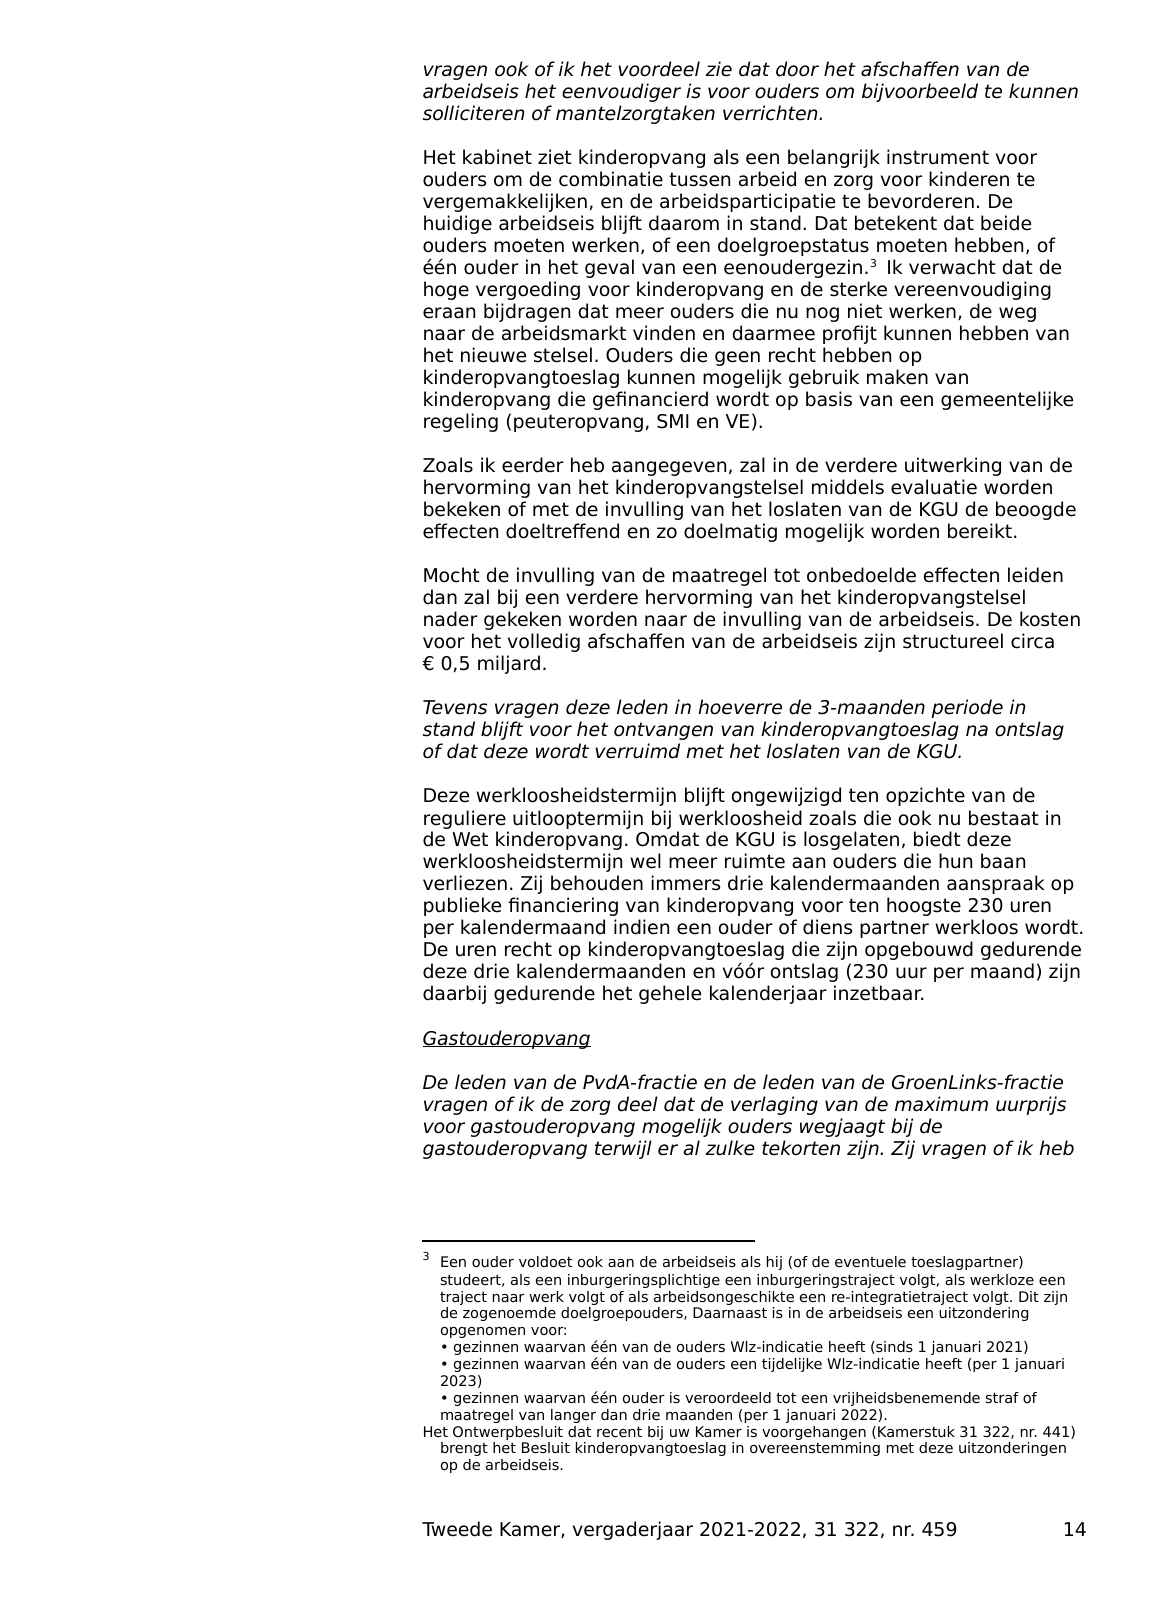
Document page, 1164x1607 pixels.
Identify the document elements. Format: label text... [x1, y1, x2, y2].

text • gezinnen waarvan één van de ouders Wlz-indicatie heeft (sinds 1 januari 2021) [440, 1339, 1087, 1356]
text vragen ook of ik het voordeel zie dat door het afschaffen van de arbeidseis het eenvoudiger is voor ouders om bijvoorbeeld te kunnen solliciteren of mantelzorgtaken verrichten. [422, 59, 1087, 125]
text • gezinnen waarvan één ouder is veroordeeld tot een vrijheidsbenemende straf of maatregel van langer dan drie maanden (per 1 januari 2022). [440, 1390, 1087, 1424]
text De leden van de PvdA-fractie en de leden van de GroenLinks-fractie vragen of ik de zorg deel dat de verlaging van de maximum uurprijs voor gastouderopvang mogelijk ouders wegjaagt bij de gastouderopvang terwijl er al zulke tekorten zijn. Zij vragen of ik heb [422, 1072, 1087, 1159]
text Mocht de invulling van de maatregel tot onbedoelde effecten leiden dan zal bij een verdere hervorming van het kinderopvangstelsel nader gekeken worden naar de invulling van de arbeidseis. De kosten voor het volledig afschaffen van de arbeidseis zijn structureel circa € 0,5 miljard. [422, 565, 1087, 675]
text Tevens vragen deze leden in hoeverre de 3-maanden periode in stand blijft voor het ontvangen van kinderopvangtoeslag na ontslag of dat deze wordt verruimd met het loslaten van de KGU. [422, 697, 1087, 763]
text Het kabinet ziet kinderopvang als een belangrijk instrument voor ouders om de combinatie tussen arbeid en zorg voor kinderen te vergemakkelijken, en de arbeidsparticipatie te bevorderen. De huidige arbeidseis blijft daarom in stand. Dat betekent dat beide ouders moeten werken, of een doelgroepstatus moeten hebben, of één ouder in het geval van een eenoudergezin. Ik verwacht dat de hoge vergoeding voor kinderopvang en de sterke vereenvoudiging eraan bijdragen dat meer ouders die nu nog niet werken, de weg naar de arbeidsmarkt vinden en daarmee profijt kunnen hebben van het nieuwe stelsel. Ouders die geen recht hebben op kinderopvangtoeslag kunnen mogelijk gebruik maken van kinderopvang die gefinancierd wordt op basis van een gemeentelijke regeling (peuteropvang, SMI en VE). [422, 147, 1087, 433]
text Een ouder voldoet ook aan de arbeidseis als hij (of de eventuele toeslagpartner) studeert, als een inburgeringsplichtige een inburgeringstraject volgt, als werkloze een traject naar werk volgt of als arbeidsongeschikte een re-integratietraject volgt. Dit zijn de zogenoemde doelgroepouders, Daarnaast is in de arbeidseis een uitzondering opgenomen voor: [422, 1250, 1087, 1339]
text Deze werkloosheidstermijn blijft ongewijzigd ten opzichte van de reguliere uitlooptermijn bij werkloosheid zoals die ook nu bestaat in de Wet kinderopvang. Omdat de KGU is losgelaten, biedt deze werkloosheidstermijn wel meer ruimte aan ouders die hun baan verliezen. Zij behouden immers drie kalendermaanden aanspraak op publieke financiering van kinderopvang voor ten hoogste 230 uren per kalendermaand indien een ouder of diens partner werkloos wordt. De uren recht op kinderopvangtoeslag die zijn opgebouwd gedurende deze drie kalendermaanden en vóór ontslag (230 uur per maand) zijn daarbij gedurende het gehele kalenderjaar inzetbaar. [422, 785, 1087, 1005]
text • gezinnen waarvan één van de ouders een tijdelijke Wlz-indicatie heeft (per 1 januari 2023) [440, 1356, 1087, 1390]
subtitle Gastouderopvang [422, 1027, 1087, 1049]
text Zoals ik eerder heb aangegeven, zal in de verdere uitwerking van de hervorming van het kinderopvangstelsel middels evaluatie worden bekeken of met de invulling van het loslaten van de KGU de beoogde effecten doeltreffend en zo doelmatig mogelijk worden bereikt. [422, 455, 1087, 543]
text Het Ontwerpbesluit dat recent bij uw Kamer is voorgehangen (Kamerstuk 31 322, nr. 441) brengt het Besluit kinderopvangtoeslag in overeenstemming met deze uitzonderingen op de arbeidseis. [422, 1424, 1087, 1474]
